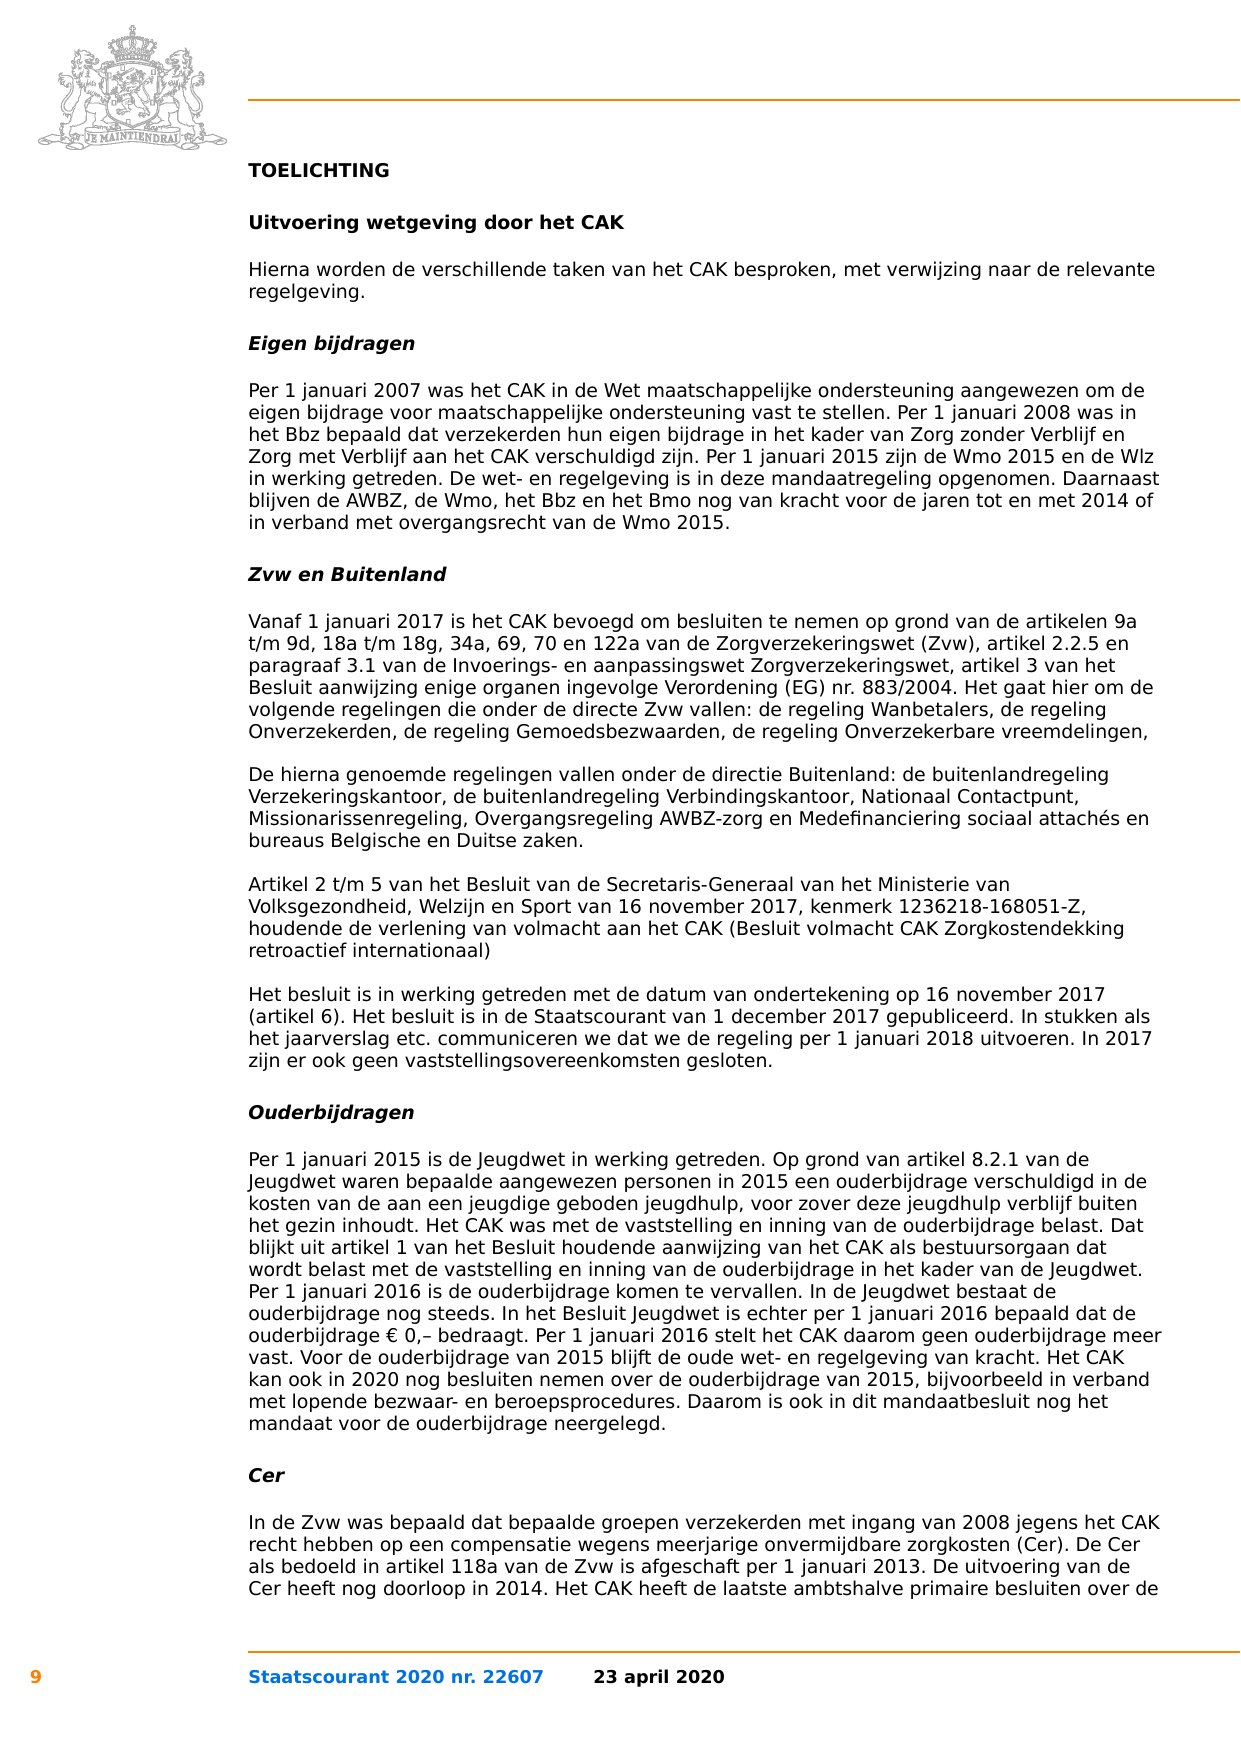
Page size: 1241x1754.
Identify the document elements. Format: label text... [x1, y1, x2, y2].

subtitle Uitvoering wetgeving door het CAK [248, 212, 1163, 234]
subtitle TOELICHTING [248, 160, 1163, 182]
text Per 1 januari 2007 was het CAK in de Wet maatschappelijke ondersteuning aangewezen om de eigen bijdrage voor maatschappelijke ondersteuning vast te stellen. Per 1 januari 2008 was in het Bbz bepaald dat verzekerden hun eigen bijdrage in het kader van Zorg zonder Verblijf en Zorg met Verblijf aan het CAK verschuldigd zijn. Per 1 januari 2015 zijn de Wmo 2015 en de Wlz in werking getreden. De wet- en regelgeving is in deze mandaatregeling opgenomen. Daarnaast blijven de AWBZ, de Wmo, het Bbz en het Bmo nog van kracht voor de jaren tot en met 2014 of in verband met overgangsrecht van de Wmo 2015. [248, 380, 1163, 534]
text Hierna worden de verschillende taken van het CAK besproken, met verwijzing naar de relevante regelgeving. [248, 259, 1163, 303]
text In de Zvw was bepaald dat bepaalde groepen verzekerden met ingang van 2008 jegens het CAK recht hebben op een compensatie wegens meerjarige onvermijdbare zorgkosten (Cer). De Cer als bedoeld in artikel 118a van de Zvw is afgeschaft per 1 januari 2013. De uitvoering van de Cer heeft nog doorloop in 2014. Het CAK heeft de laatste ambtshalve primaire besluiten over de [248, 1512, 1163, 1599]
text Per 1 januari 2015 is de Jeugdwet in werking getreden. Op grond van artikel 8.2.1 van de Jeugdwet waren bepaalde aangewezen personen in 2015 een ouderbijdrage verschuldigd in de kosten van de aan een jeugdige geboden jeugdhulp, voor zover deze jeugdhulp verblijf buiten het gezin inhoudt. Het CAK was met de vaststelling en inning van de ouderbijdrage belast. Dat blijkt uit artikel 1 van het Besluit houdende aanwijzing van het CAK als bestuursorgaan dat wordt belast met de vaststelling en inning van de ouderbijdrage in het kader van de Jeugdwet. Per 1 januari 2016 is de ouderbijdrage komen te vervallen. In de Jeugdwet bestaat de ouderbijdrage nog steeds. In het Besluit Jeugdwet is echter per 1 januari 2016 bepaald dat de ouderbijdrage € 0,– bedraagt. Per 1 januari 2016 stelt het CAK daarom geen ouderbijdrage meer vast. Voor de ouderbijdrage van 2015 blijft de oude wet- en regelgeving van kracht. Het CAK kan ook in 2020 nog besluiten nemen over de ouderbijdrage van 2015, bijvoorbeeld in verband met lopende bezwaar- en beroepsprocedures. Daarom is ook in dit mandaatbesluit nog het mandaat voor de ouderbijdrage neergelegd. [248, 1149, 1163, 1434]
text Vanaf 1 januari 2017 is het CAK bevoegd om besluiten te nemen op grond van de artikelen 9a t/m 9d, 18a t/m 18g, 34a, 69, 70 en 122a van de Zorgverzekeringswet (Zvw), artikel 2.2.5 en paragraaf 3.1 van de Invoerings- en aanpassingswet Zorgverzekeringswet, artikel 3 van het Besluit aanwijzing enige organen ingevolge Verordening (EG) nr. 883/2004. Het gaat hier om de volgende regelingen die onder de directe Zvw vallen: de regeling Wanbetalers, de regeling Onverzekerden, de regeling Gemoedsbezwaarden, de regeling Onverzekerbare vreemdelingen, [248, 611, 1163, 742]
subtitle Zvw en Buitenland [248, 564, 1163, 586]
subtitle Cer [248, 1464, 1163, 1487]
subtitle Ouderbijdragen [248, 1102, 1163, 1124]
subtitle Eigen bijdragen [248, 333, 1163, 355]
text Artikel 2 t/m 5 van het Besluit van de Secretaris-Generaal van het Ministerie van Volksgezondheid, Welzijn en Sport van 16 november 2017, kenmerk 1236218-168051-Z, houdende de verlening van volmacht aan het CAK (Besluit volmacht CAK Zorgkostendekking retroactief internationaal) [248, 874, 1163, 962]
picture [38, 25, 227, 150]
text Het besluit is in werking getreden met de datum van ondertekening op 16 november 2017 (artikel 6). Het besluit is in de Staatscourant van 1 december 2017 gepubliceerd. In stukken als het jaarverslag etc. communiceren we dat we de regeling per 1 januari 2018 uitvoeren. In 2017 zijn er ook geen vaststellingsovereenkomsten gesloten. [248, 984, 1163, 1072]
text De hierna genoemde regelingen vallen onder de directie Buitenland: de buitenlandregeling Verzekeringskantoor, de buitenlandregeling Verbindingskantoor, Nationaal Contactpunt, Missionarissenregeling, Overgangsregeling AWBZ-zorg en Medefinanciering sociaal attachés en bureaus Belgische en Duitse zaken. [248, 764, 1163, 852]
